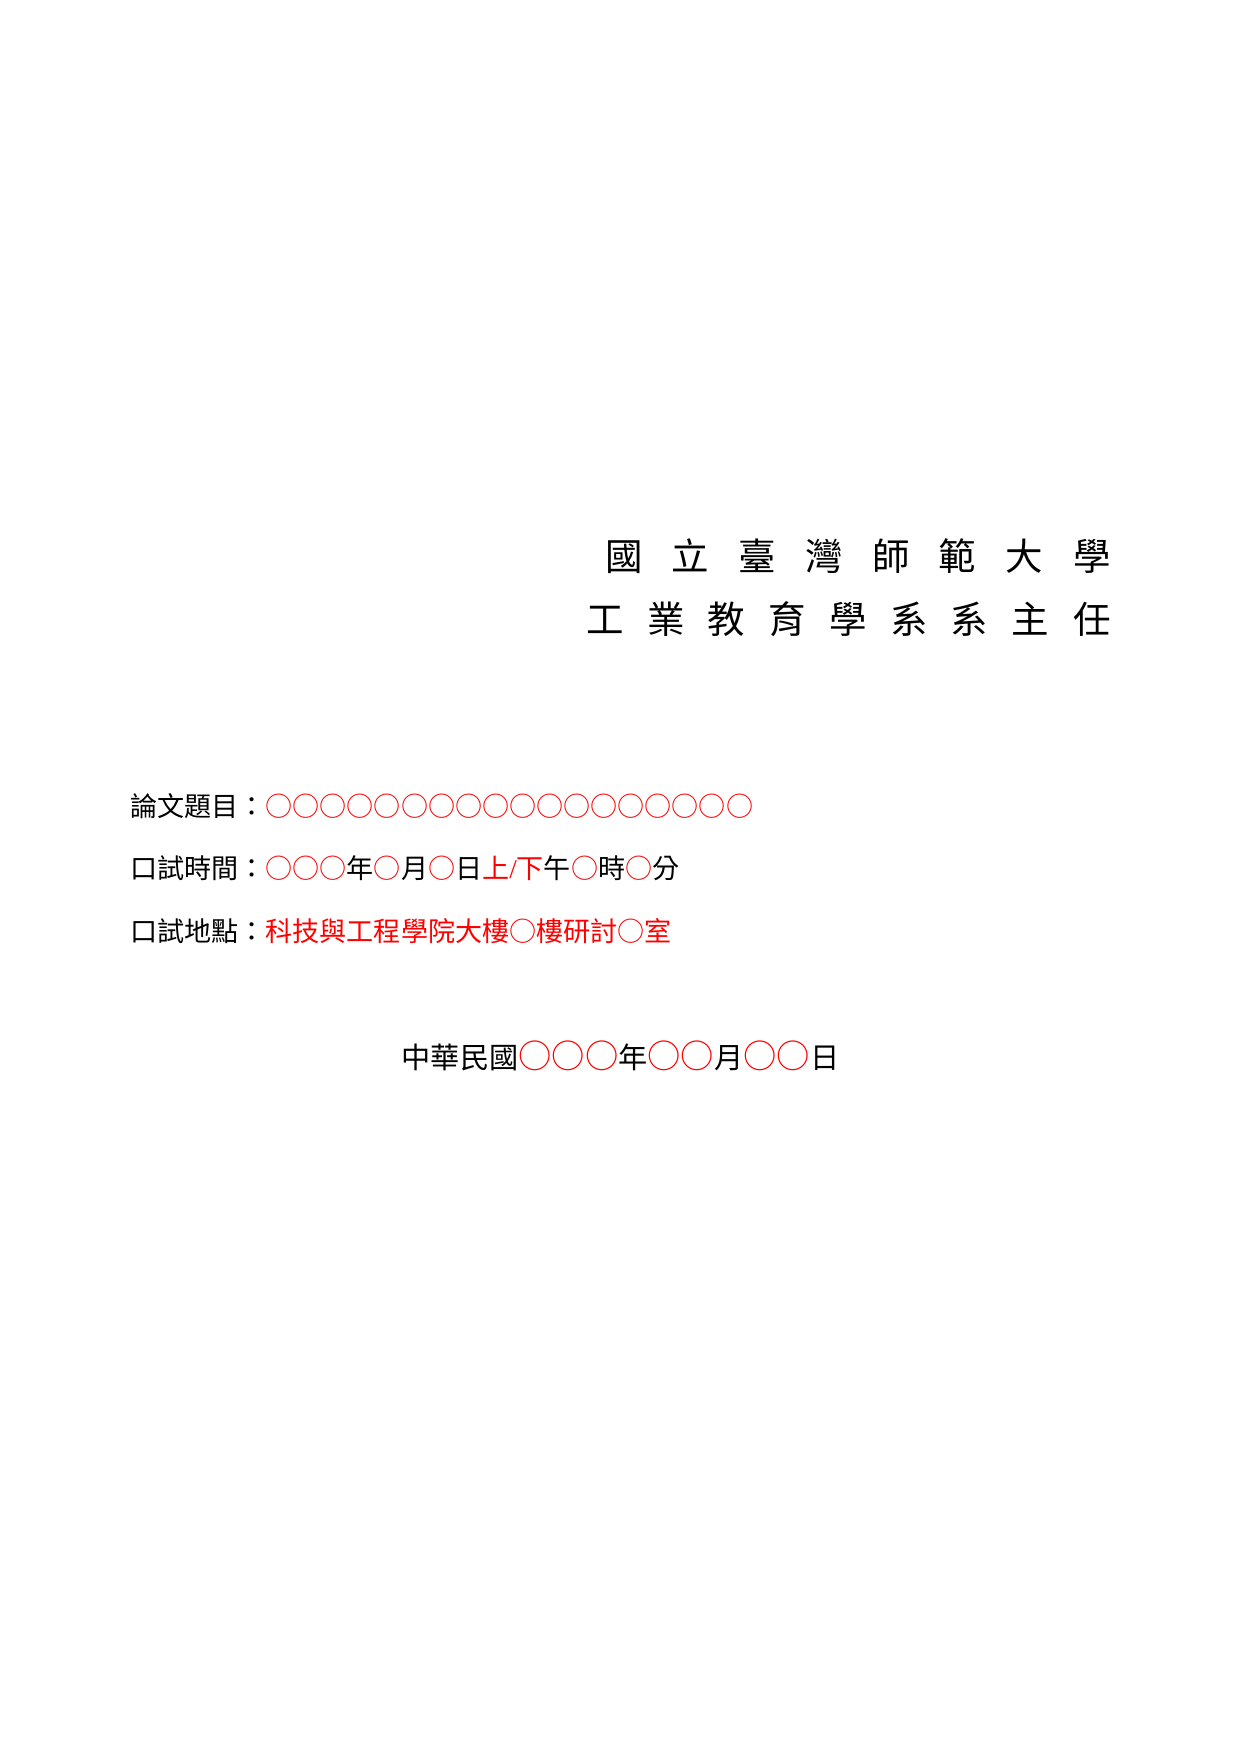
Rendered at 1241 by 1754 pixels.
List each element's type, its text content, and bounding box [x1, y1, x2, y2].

text 國 立 臺 灣 師 範 大 學 [130, 513, 1110, 575]
text 論文題目：○○○○○○○○○○○○○○○○○○ [130, 763, 1110, 825]
text 口試地點：科技與工程學院大樓○樓研討○室 [130, 888, 1110, 950]
text 口試時間：○○○年○月○日上/下午○時○分 [130, 825, 1110, 888]
text 中華民國○○○年○○月○○日 [130, 1013, 1110, 1075]
text 工 業 教 育 學 系 系 主 任 [130, 575, 1110, 638]
